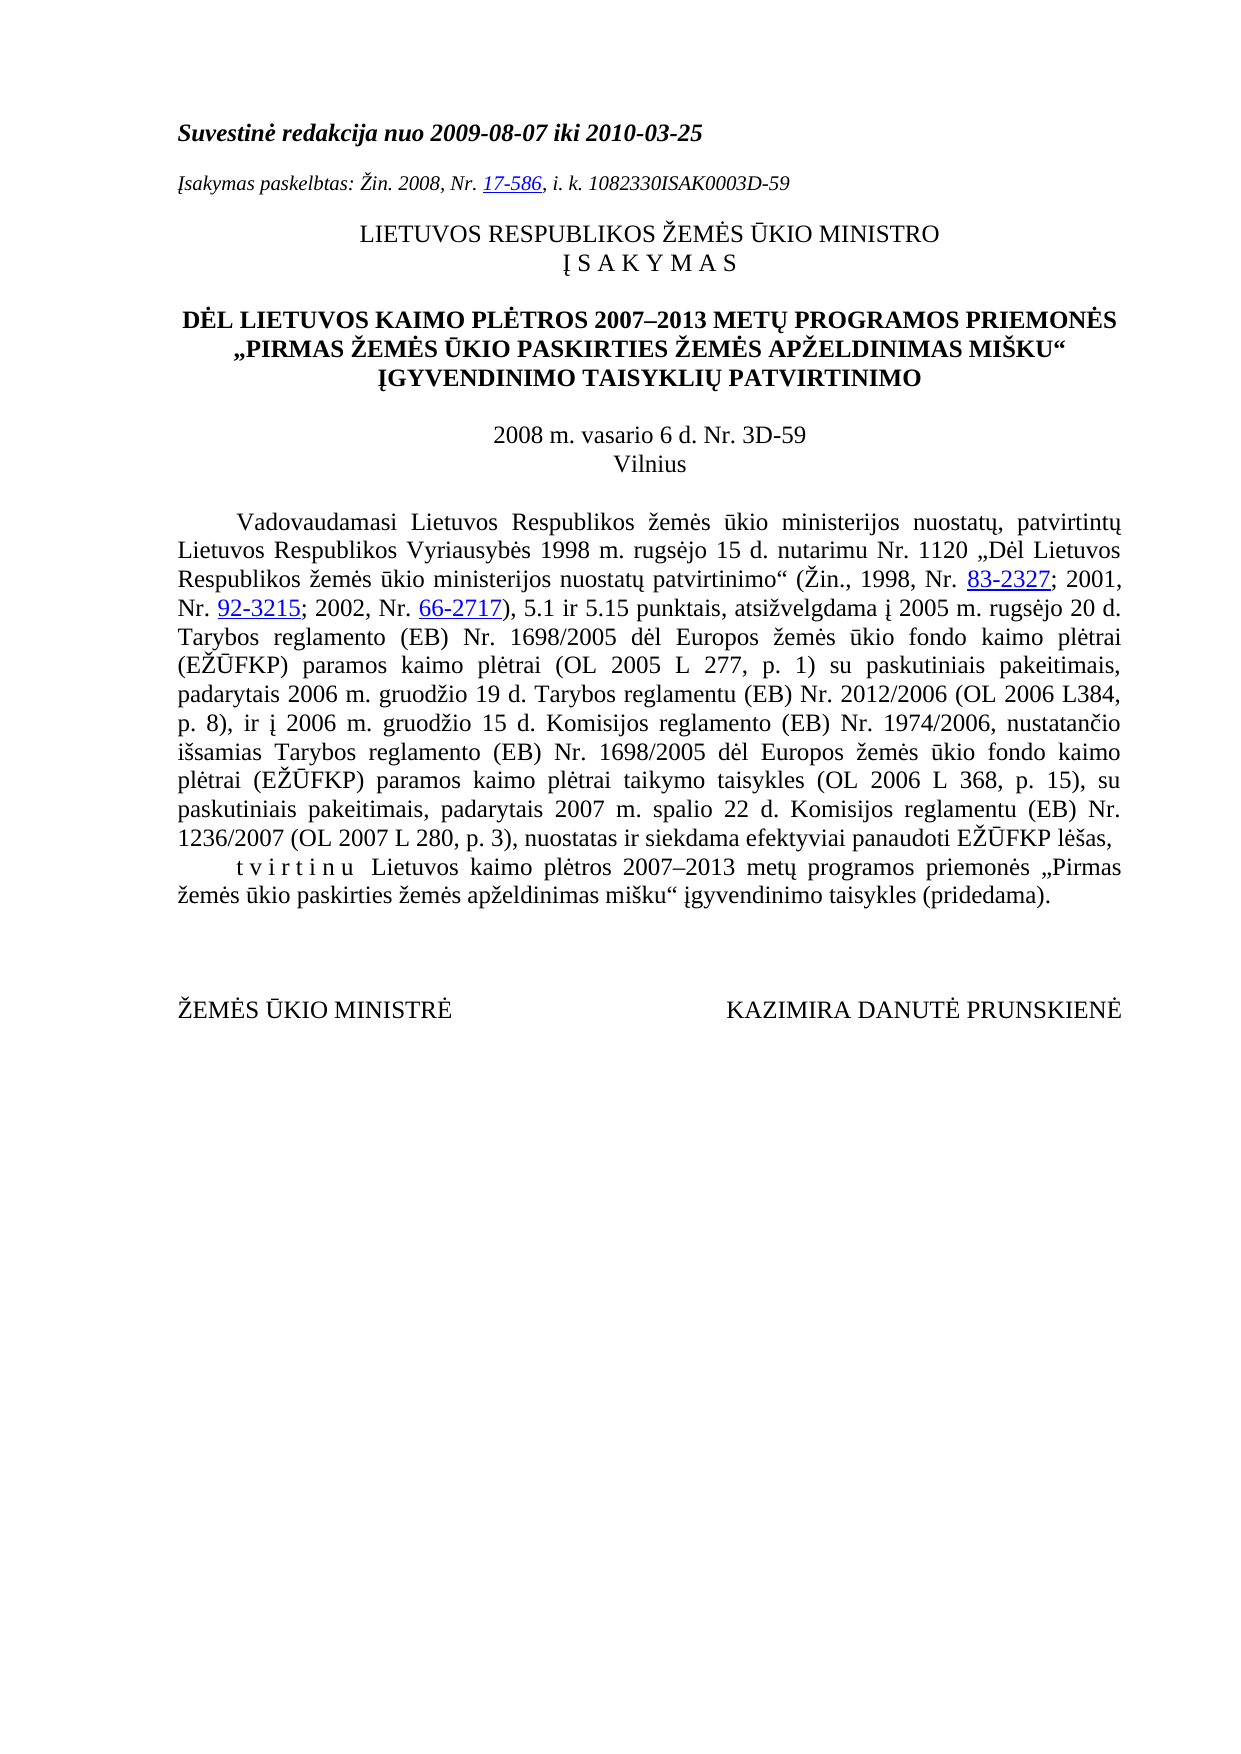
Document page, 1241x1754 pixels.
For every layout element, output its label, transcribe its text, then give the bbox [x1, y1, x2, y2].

text Žemės ūkio ministrė Kazimira Danutė Prunskienė [177, 995, 1122, 1024]
text Dėl LIETUVOS Kaimo plėtros 2007–2013 metų pROGRAMOS priemonės „PIRMAS žemės ūkio paskirties žemės apželdinimas mišku“ ĮGYVENDINIMO TAISYKLIŲ PATVIRTINIMO [177, 305, 1122, 392]
text Vilnius [177, 449, 1122, 478]
text Įsakymas paskelbtas: Žin. 2008, Nr. 17-586, i. k. 1082330ISAK0003D-59 [177, 171, 1122, 195]
text Suvestinė redakcija nuo 2009-08-07 iki 2010-03-25 [177, 118, 1122, 147]
text LIETUVOS RESPUBLIKOS ŽEMĖS ŪKIO MINISTRO [177, 219, 1122, 248]
text Vadovaudamasi Lietuvos Respublikos žemės ūkio ministerijos nuostatų, patvirtintų Lietuvos Respublikos Vyriausybės 1998 m. rugsėjo 15 d. nutarimu Nr. 1120 „Dėl Lietuvos Respublikos žemės ūkio ministerijos nuostatų patvirtinimo“ (Žin., 1998, Nr. 83-2327; 2001, Nr. 92-3215; 2002, Nr. 66-2717), 5.1 ir 5.15 punktais, atsižvelgdama į 2005 m. rugsėjo 20 d. Tarybos reglamento (EB) Nr. 1698/2005 dėl Europos žemės ūkio fondo kaimo plėtrai (EŽŪFKP) paramos kaimo plėtrai (OL 2005 L 277, p. 1) su paskutiniais pakeitimais, padarytais 2006 m. gruodžio 19 d. Tarybos reglamentu (EB) Nr. 2012/2006 (OL 2006 L384, p. 8), ir į 2006 m. gruodžio 15 d. Komisijos reglamento (EB) Nr. 1974/2006, nustatančio išsamias Tarybos reglamento (EB) Nr. 1698/2005 dėl Europos žemės ūkio fondo kaimo plėtrai (EŽŪFKP) paramos kaimo plėtrai taikymo taisykles (OL 2006 L 368, p. 15), su paskutiniais pakeitimais, padarytais 2007 m. spalio 22 d. Komisijos reglamentu (EB) Nr. 1236/2007 (OL 2007 L 280, p. 3), nuostatas ir siekdama efektyviai panaudoti EŽŪFKP lėšas, [177, 507, 1122, 852]
text ĮSAKYMAS [177, 248, 1122, 277]
text 2008 m. vasario 6 d. Nr. 3D-59 [177, 420, 1122, 449]
text tvirtinu Lietuvos kaimo plėtros 2007–2013 metų programos priemonės „Pirmas žemės ūkio paskirties žemės apželdinimas mišku“ įgyvendinimo taisykles (pridedama). [177, 852, 1122, 909]
